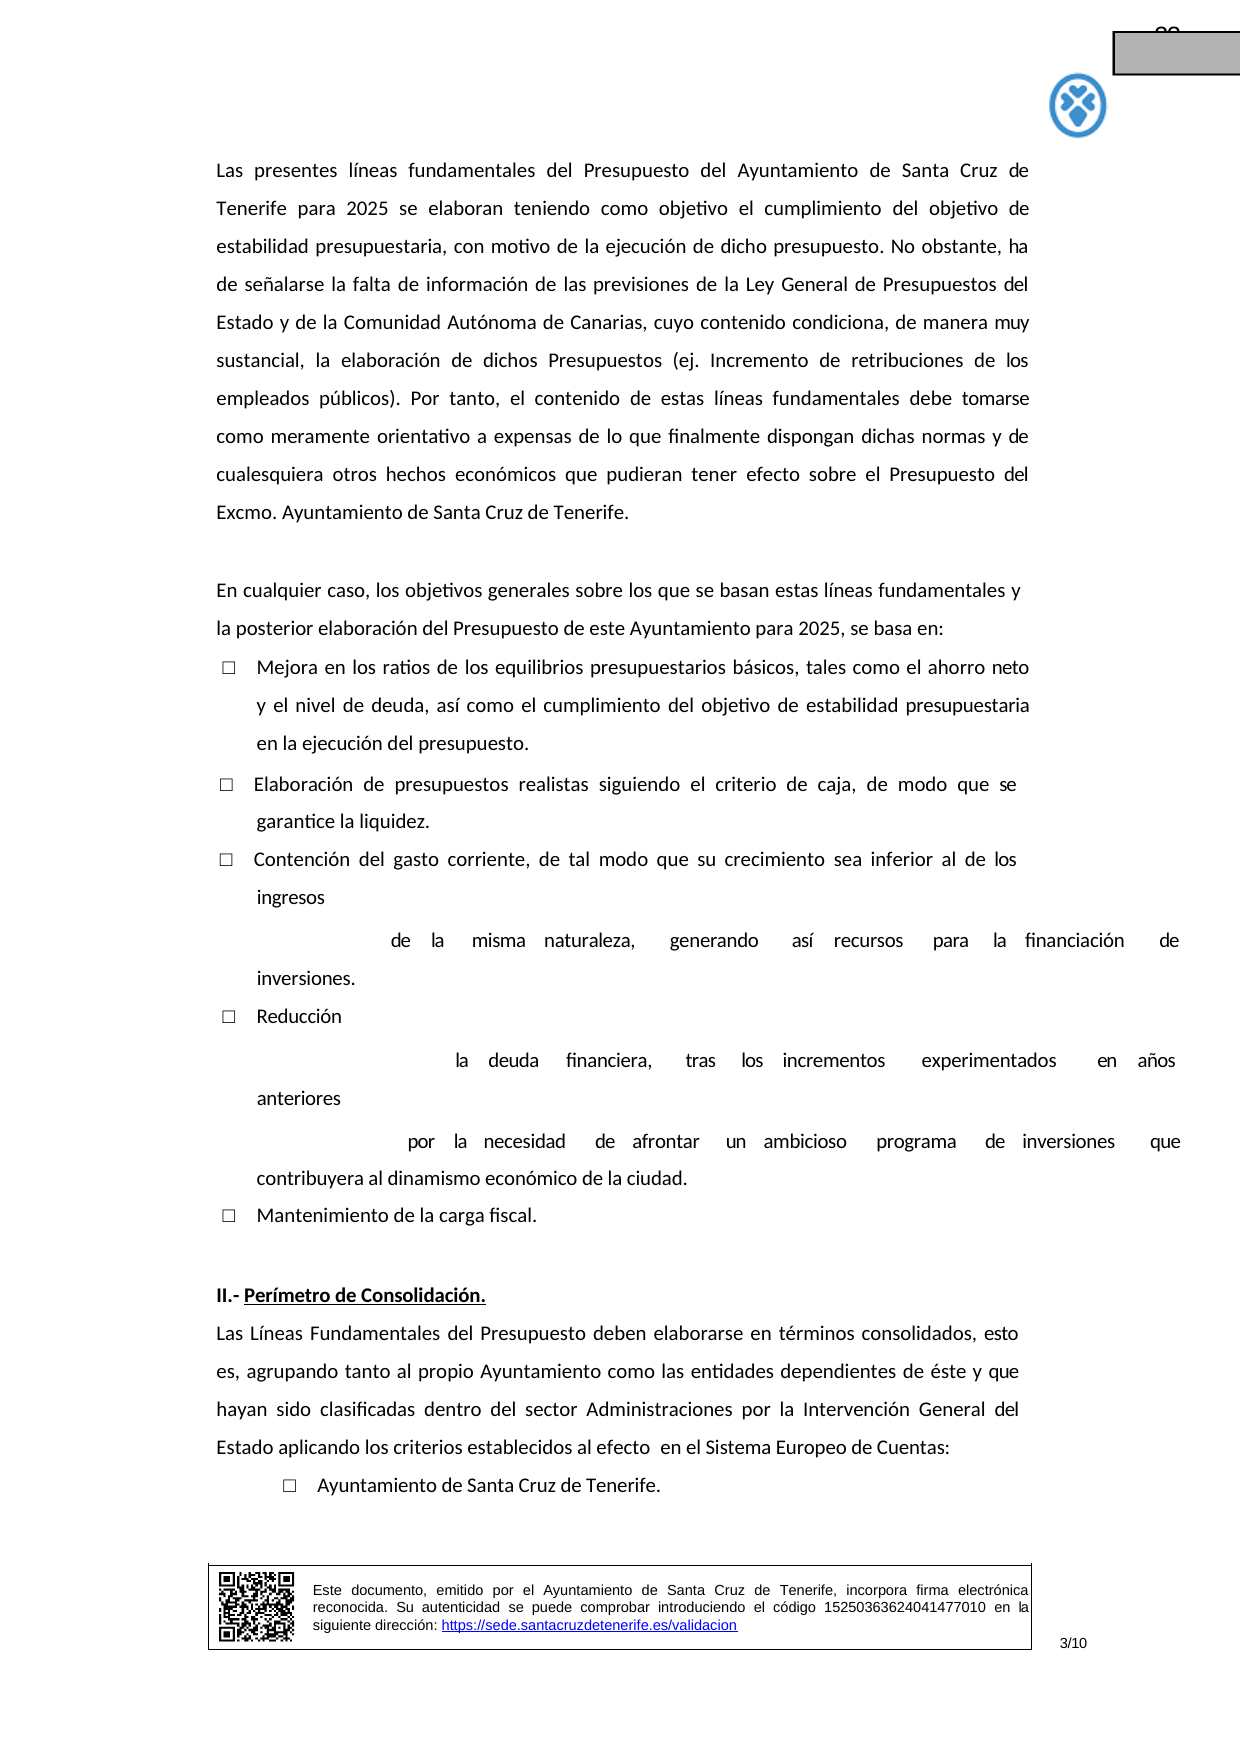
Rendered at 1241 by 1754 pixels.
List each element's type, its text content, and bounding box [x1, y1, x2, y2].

text Las Líneas Fundamentales del Presupuesto deben elaborarse en términos consolidados, esto [216, 1324, 1190, 1344]
text inversiones. [257, 969, 416, 990]
text afrontar [632, 1132, 719, 1153]
text naturaleza, [544, 931, 661, 952]
text inversiones [1022, 1132, 1140, 1153]
text la [455, 1051, 479, 1072]
text de [595, 1132, 626, 1153]
text tras [685, 1051, 729, 1072]
text 23 [1154, 21, 1190, 31]
text es, agrupando tanto al propio Ayuntamiento como las entidades dependientes de éste y que [216, 1362, 1190, 1382]
text hayan sido clasificadas dentro del sector Administraciones por la Intervención General del [216, 1400, 1190, 1421]
text la [454, 1132, 477, 1153]
text para [933, 931, 983, 952]
text programa [876, 1132, 978, 1153]
text experimentados [921, 1051, 1088, 1072]
text recursos [834, 931, 924, 952]
text incrementos [782, 1051, 912, 1072]
text financiera, [566, 1051, 676, 1072]
text deuda [488, 1051, 556, 1072]
text anteriores [257, 1089, 401, 1109]
text que [1143, 1132, 1186, 1153]
text en [1097, 1051, 1128, 1072]
text ambicioso [763, 1132, 870, 1153]
text por [407, 1132, 447, 1153]
text de [1159, 931, 1190, 952]
text años [1137, 1051, 1190, 1072]
text □ Ayuntamiento de Santa Cruz de Tenerife. [283, 1476, 1190, 1496]
text □ Mejora en los ratios de los equilibrios presupuestarios básicos, tales como el ahorro neto y el nivel de deuda, así como el cumplimiento del objetivo de estabilidad presupuestaria en la ejecución del presupuesto. [222, 644, 1030, 758]
text □ Contención del gasto corriente, de tal modo que su crecimiento sea inferior al de los [214, 850, 1022, 870]
text II.- Perímetro de Consolidación. [216, 1286, 1190, 1307]
text 3/10 [1059, 1637, 1190, 1651]
text ingresos [257, 888, 382, 908]
text misma [459, 931, 531, 952]
text Estado aplicando los criterios establecidos al efecto en el Sistema Europeo de Cuentas: [216, 1438, 1190, 1458]
text Este documento, emitido por el Ayuntamiento de Santa Cruz de Tenerife, incorpora firma electrónica reconocida. Su autenticidad se puede comprobar introduciendo el código 15250363624041477010 en la siguiente dirección: https://sede.santacruzdetenerife.es/validacion [313, 1582, 1029, 1634]
text un [726, 1132, 757, 1153]
text □ Reducción [222, 1007, 416, 1028]
text generando [669, 931, 783, 952]
text En cualquier caso, los objetivos generales sobre los que se basan estas líneas fundamentales y la posterior elaboración del Presupuesto de este Ayuntamiento para 2025, se basa en: [216, 567, 1030, 643]
text así [792, 931, 825, 952]
text de [985, 1132, 1016, 1153]
text los [734, 1051, 769, 1072]
text Las presentes líneas fundamentales del Presupuesto del Ayuntamiento de Santa Cruz de Tenerife para 2025 se elaboran teniendo como objetivo el cumplimiento del objetivo de estabilidad presupuestaria, con motivo de la ejecución de dicho presupuesto. No obstante, ha de señalarse la falta de información de las previsiones de la Ley General de Presupuestos del Estado y de la Comunidad Autónoma de Canarias, cuyo contenido condiciona, de manera muy sustancial, la elaboración de dichos Presupuestos (ej. Incremento de retribuciones de los empleados públicos). Por tanto, el contenido de estas líneas fundamentales debe tomarse como meramente orientativo a expensas de lo que finalmente dispongan dichas normas y de cualesquiera otros hechos económicos que pudieran tener efecto sobre el Presupuesto del Excmo. Ayuntamiento de Santa Cruz de Tenerife. [216, 147, 1030, 527]
text la [431, 931, 454, 952]
text de [391, 931, 422, 952]
text necesidad [483, 1132, 588, 1153]
text garantice la liquidez. [256, 812, 1190, 833]
text la [988, 931, 1012, 952]
text □ Elaboración de presupuestos realistas siguiendo el criterio de caja, de modo que se [214, 775, 1022, 796]
text financiación [1025, 931, 1150, 952]
text contribuyera al dinamismo económico de la ciudad. □ Mantenimiento de la carga fiscal. [222, 1154, 702, 1231]
